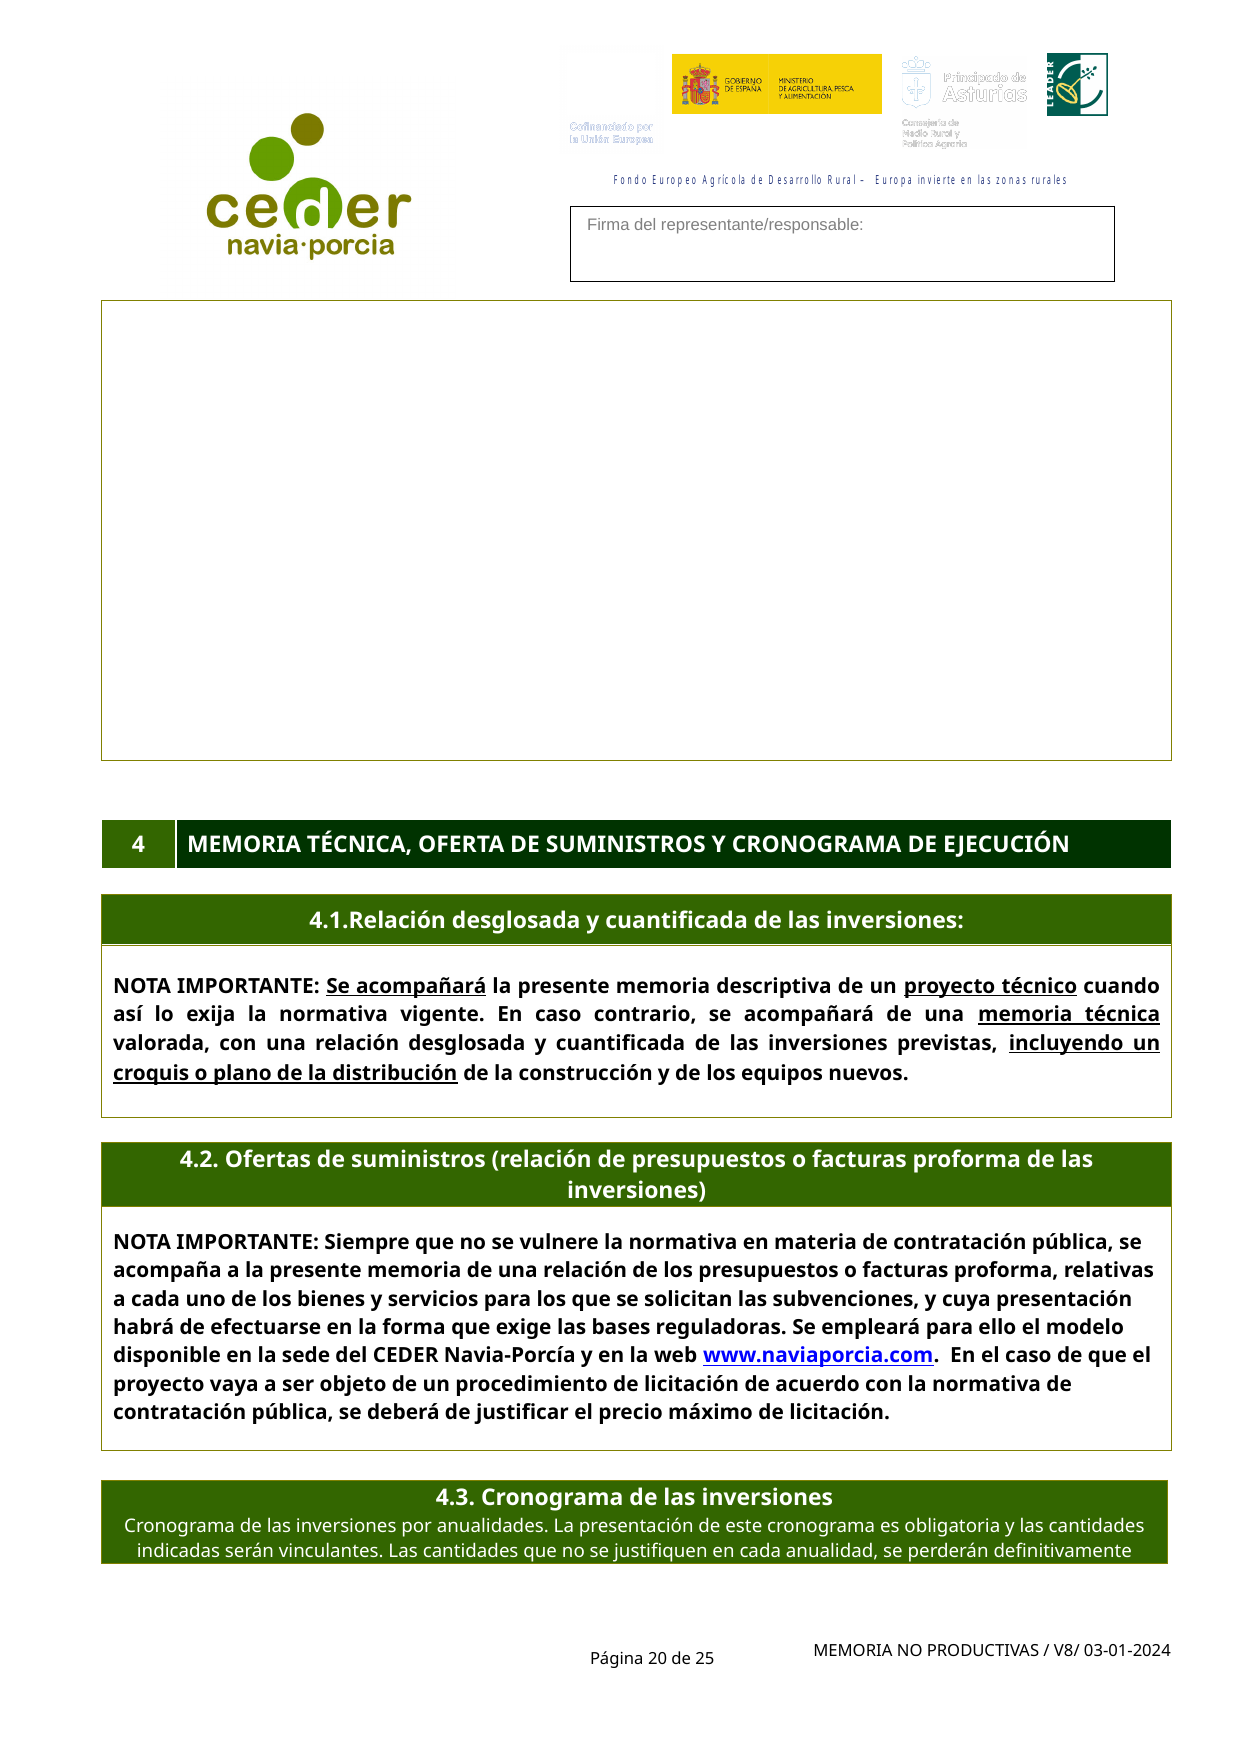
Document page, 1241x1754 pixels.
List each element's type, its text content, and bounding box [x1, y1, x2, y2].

table_cell [102, 301, 1171, 760]
table_header 4 [102, 820, 175, 868]
table_header 4.3. Cronograma de las inversiones Cronograma de las inversiones por anualidades. La presentación de este cronograma es obligatoria y las cantidades indicadas serán vinculantes. Las cantidades que no se justifiquen en cada anualidad, se perderán definitivamente [102, 1481, 1167, 1563]
picture [160, 76, 456, 299]
table_header 4.1.Relación desglosada y cuantificada de las inversiones: [102, 895, 1171, 944]
table_cell NOTA IMPORTANTE: Se acompañará la presente memoria descriptiva de un proyecto técnico cuando así lo exija la normativa vigente. En caso contrario, se acompañará de una memoria técnica valorada, con una relación desglosada y cuantificada de las inversiones previstas, incluyendo un croquis o plano de la distribución de la construcción y de los equipos nuevos. [102, 946, 1171, 1117]
table_header 4.2. Ofertas de suministros (relación de presupuestos o facturas proforma de las inversiones) [102, 1143, 1171, 1206]
table_header MEMORIA TÉCNICA, OFERTA DE SUMINISTROS Y CRONOGRAMA DE EJECUCIÓN [177, 820, 1171, 868]
table_cell NOTA IMPORTANTE: Siempre que no se vulnere la normativa en materia de contratación pública, se acompaña a la presente memoria de una relación de los presupuestos o facturas proforma, relativas a cada uno de los bienes y servicios para los que se solicitan las subvenciones, y cuya presentación habrá de efectuarse en la forma que exige las bases reguladoras. Se empleará para ello el modelo disponible en la sede del CEDER Navia-Porcía y en la web www.naviaporcia.com. En el caso de que el proyecto vaya a ser objeto de un procedimiento de licitación de acuerdo con la normativa de contratación pública, se deberá de justificar el precio máximo de licitación. [102, 1207, 1171, 1450]
